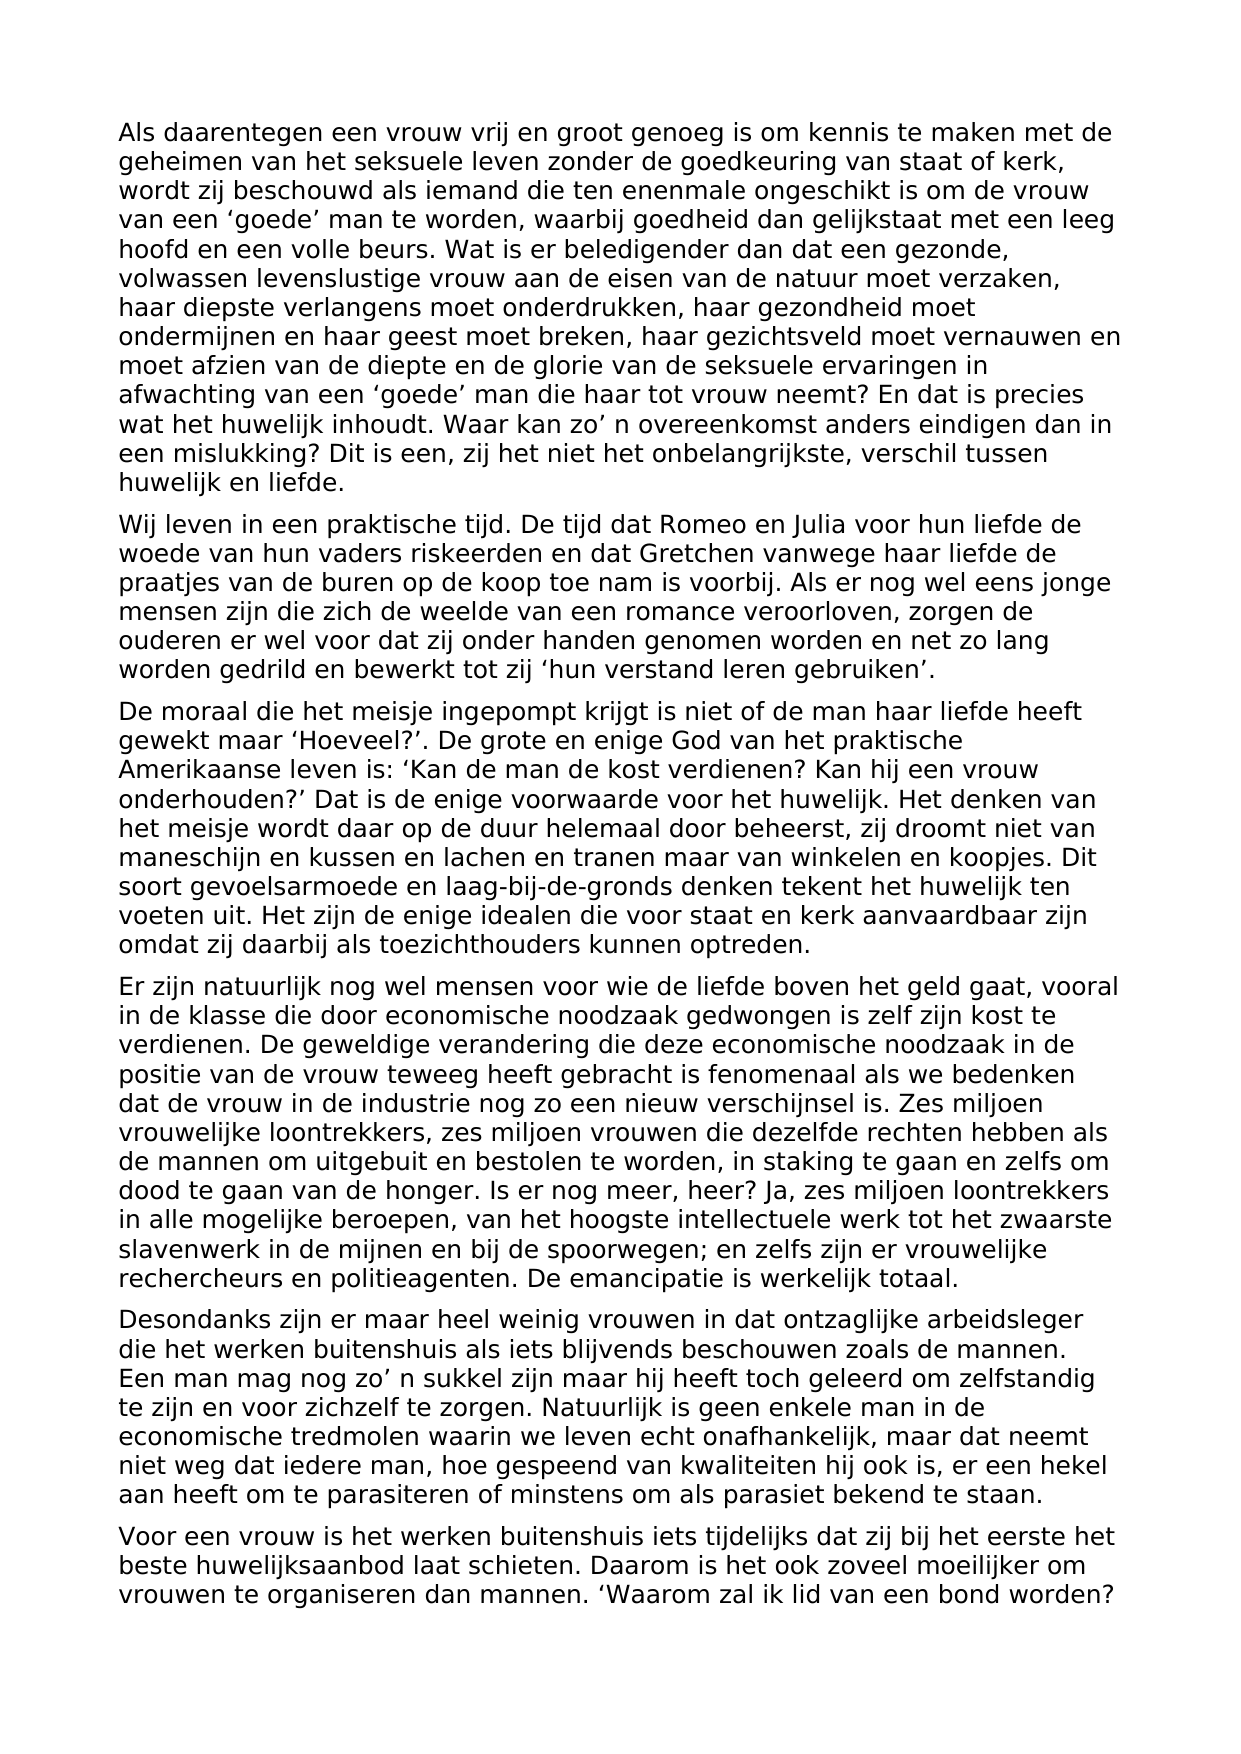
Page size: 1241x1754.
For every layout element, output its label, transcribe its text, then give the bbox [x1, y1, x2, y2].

text Als daarentegen een vrouw vrij en groot genoeg is om kennis te maken met de geheimen van het seksuele leven zonder de goedkeuring van staat of kerk, wordt zij beschouwd als iemand die ten enenmale ongeschikt is om de vrouw van een ‘goede’ man te worden, waarbij goedheid dan gelijkstaat met een leeg hoofd en een volle beurs. Wat is er beledigender dan dat een gezonde, volwassen levenslustige vrouw aan de eisen van de natuur moet verzaken, haar diepste verlangens moet onderdrukken, haar gezondheid moet ondermijnen en haar geest moet breken, haar gezichtsveld moet vernauwen en moet afzien van de diepte en de glorie van de seksuele ervaringen in afwachting van een ‘goede’ man die haar tot vrouw neemt? En dat is precies wat het huwelijk inhoudt. Waar kan zo’ n overeenkomst anders eindigen dan in een mislukking? Dit is een, zij het niet het onbelangrijkste, verschil tussen huwelijk en liefde. [118, 118, 1122, 497]
text Voor een vrouw is het werken buitenshuis iets tijdelijks dat zij bij het eerste het beste huwelijksaanbod laat schieten. Daarom is het ook zoveel moeilijker om vrouwen te organiseren dan mannen. ‘Waarom zal ik lid van een bond worden? [118, 1522, 1122, 1610]
text Er zijn natuurlijk nog wel mensen voor wie de liefde boven het geld gaat, vooral in de klasse die door economische noodzaak gedwongen is zelf zijn kost te verdienen. De geweldige verandering die deze economische noodzaak in de positie van de vrouw teweeg heeft gebracht is fenomenaal als we bedenken dat de vrouw in de industrie nog zo een nieuw verschijnsel is. Zes miljoen vrouwelijke loontrekkers, zes miljoen vrouwen die dezelfde rechten hebben als de mannen om uitgebuit en bestolen te worden, in staking te gaan en zelfs om dood te gaan van de honger. Is er nog meer, heer? Ja, zes miljoen loontrekkers in alle mogelijke beroepen, van het hoogste intellectuele werk tot het zwaarste slavenwerk in de mijnen en bij de spoorwegen; en zelfs zijn er vrouwelijke rechercheurs en politieagenten. De emancipatie is werkelijk totaal. [118, 972, 1122, 1293]
text Desondanks zijn er maar heel weinig vrouwen in dat ontzaglijke arbeidsleger die het werken buitenshuis als iets blijvends beschouwen zoals de mannen. Een man mag nog zo’ n sukkel zijn maar hij heeft toch geleerd om zelfstandig te zijn en voor zichzelf te zorgen. Natuurlijk is geen enkele man in de economische tredmolen waarin we leven echt onafhankelijk, maar dat neemt niet weg dat iedere man, hoe gespeend van kwaliteiten hij ook is, er een hekel aan heeft om te parasiteren of minstens om als parasiet bekend te staan. [118, 1306, 1122, 1510]
text Wij leven in een praktische tijd. De tijd dat Romeo en Julia voor hun liefde de woede van hun vaders riskeerden en dat Gretchen vanwege haar liefde de praatjes van de buren op de koop toe nam is voorbij. Als er nog wel eens jonge mensen zijn die zich de weelde van een romance veroorloven, zorgen de ouderen er wel voor dat zij onder handen genomen worden en net zo lang worden gedrild en bewerkt tot zij ‘hun verstand leren gebruiken’. [118, 510, 1122, 685]
text De moraal die het meisje ingepompt krijgt is niet of de man haar liefde heeft gewekt maar ‘Hoeveel?’. De grote en enige God van het praktische Amerikaanse leven is: ‘Kan de man de kost verdienen? Kan hij een vrouw onderhouden?’ Dat is de enige voorwaarde voor het huwelijk. Het denken van het meisje wordt daar op de duur helemaal door beheerst, zij droomt niet van maneschijn en kussen en lachen en tranen maar van winkelen en koopjes. Dit soort gevoelsarmoede en laag-bij-de-gronds denken tekent het huwelijk ten voeten uit. Het zijn de enige idealen die voor staat en kerk aanvaardbaar zijn omdat zij daarbij als toezichthouders kunnen optreden. [118, 697, 1122, 960]
